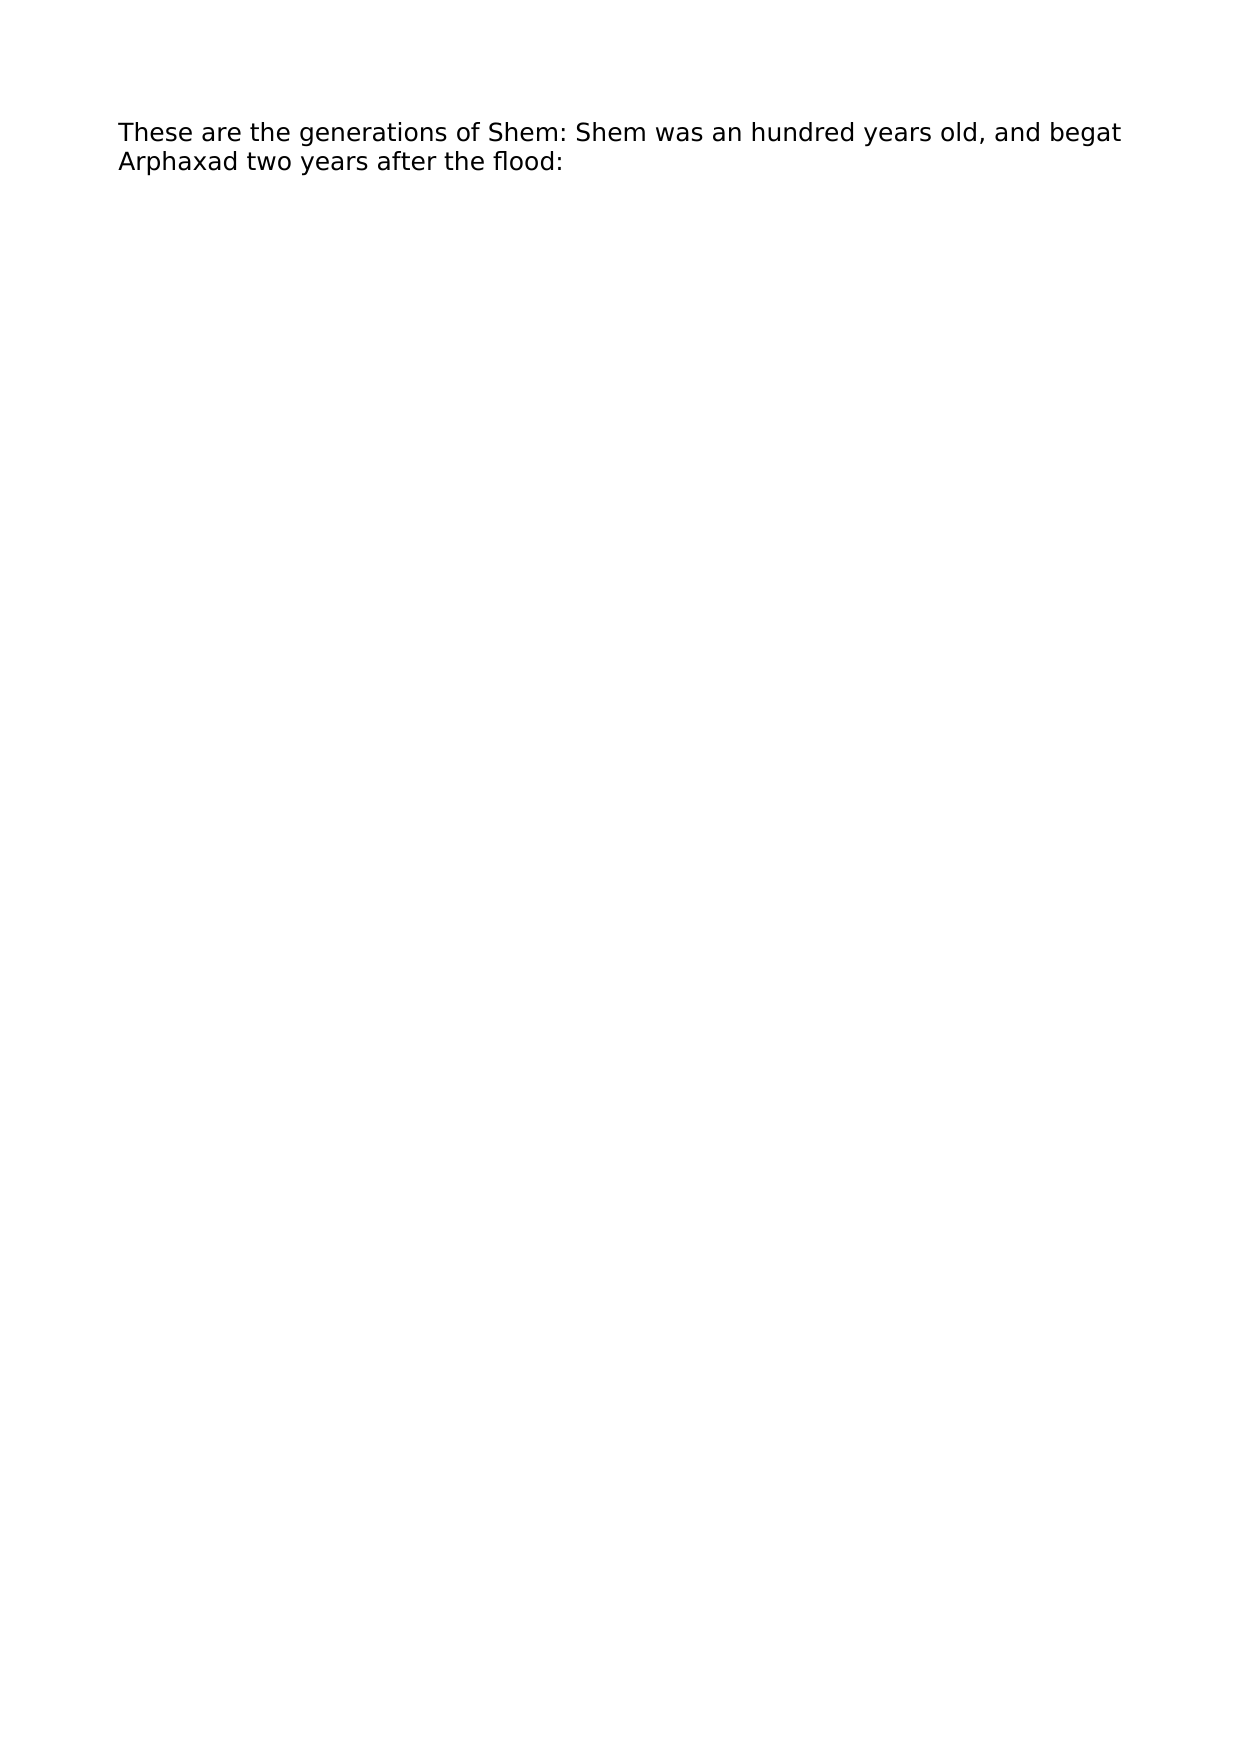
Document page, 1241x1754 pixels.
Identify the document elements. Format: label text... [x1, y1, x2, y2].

text These are the generations of Shem: Shem was an hundred years old, and begat Arphaxad two years after the flood: [118, 118, 1122, 176]
